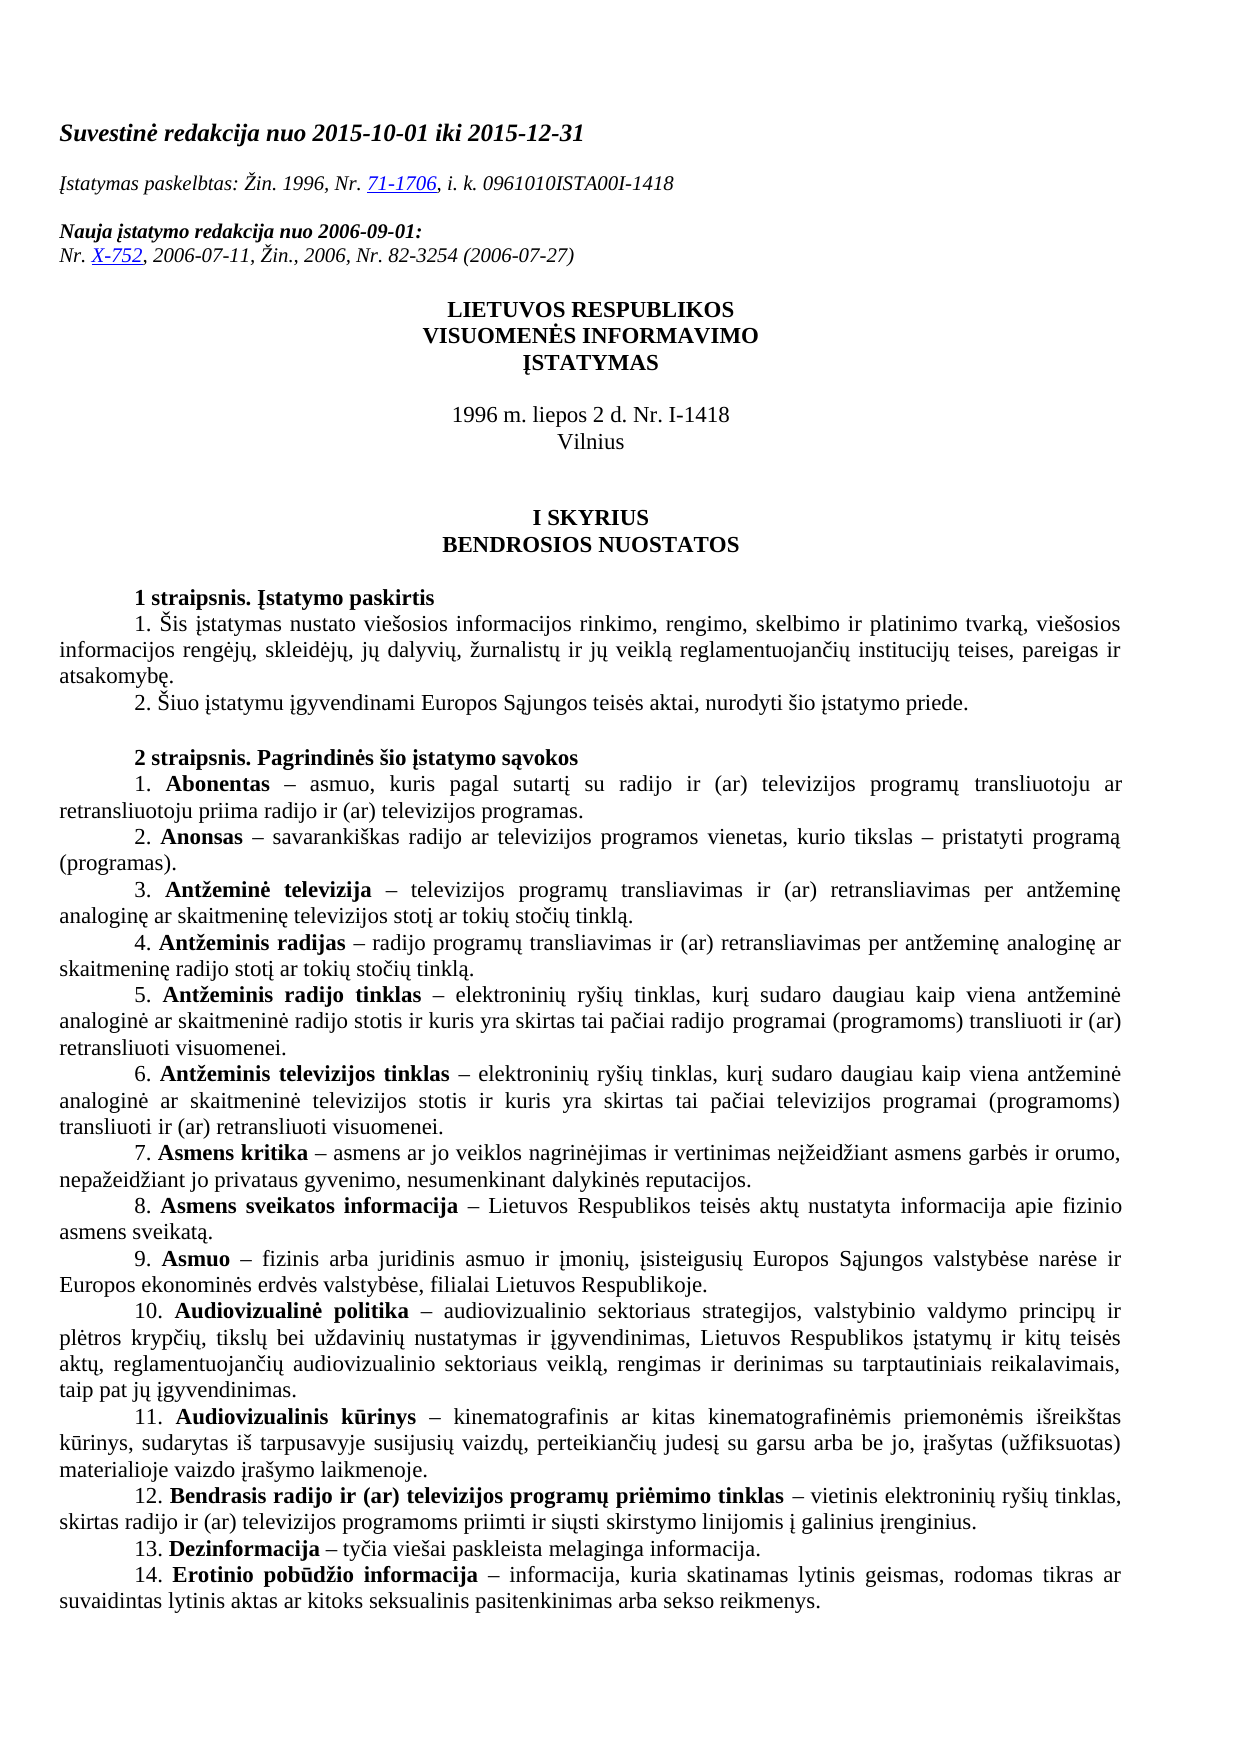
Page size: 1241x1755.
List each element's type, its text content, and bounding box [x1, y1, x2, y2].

text 9. Asmuo – fizinis arba juridinis asmuo ir įmonių, įsisteigusių Europos Sąjungos valstybėse narėse ir Europos ekonominės erdvės valstybėse, filialai Lietuvos Respublikoje. [59, 1245, 1122, 1297]
text BENDROSIOS NUOSTATOS [59, 531, 1122, 557]
text LIETUVOS RESPUBLIKOS [59, 296, 1122, 322]
text 12. Bendrasis radijo ir (ar) televizijos programų priėmimo tinklas – vietinis elektroninių ryšių tinklas, skirtas radijo ir (ar) televizijos programoms priimti ir siųsti skirstymo linijomis į galinius įrenginius. [59, 1482, 1122, 1535]
text 10. Audiovizualinė politika – audiovizualinio sektoriaus strategijos, valstybinio valdymo principų ir plėtros krypčių, tikslų bei uždavinių nustatymas ir įgyvendinimas, Lietuvos Respublikos įstatymų ir kitų teisės aktų, reglamentuojančių audiovizualinio sektoriaus veiklą, rengimas ir derinimas su tarptautiniais reikalavimais, taip pat jų įgyvendinimas. [59, 1297, 1122, 1403]
text 11. Audiovizualinis kūrinys – kinematografinis ar kitas kinematografinėmis priemonėmis išreikštas kūrinys, sudarytas iš tarpusavyje susijusių vaizdų, perteikiančių judesį su garsu arba be jo, įrašytas (užfiksuotas) materialioje vaizdo įrašymo laikmenoje. [59, 1403, 1122, 1482]
text Įstatymas paskelbtas: Žin. 1996, Nr. 71-1706, i. k. 0961010ISTA00I-1418 [59, 171, 1122, 195]
text 14. Erotinio pobūdžio informacija – informacija, kuria skatinamas lytinis geismas, rodomas tikras ar suvaidintas lytinis aktas ar kitoks seksualinis pasitenkinimas arba sekso reikmenys. [59, 1561, 1122, 1614]
text 4. Antžeminis radijas – radijo programų transliavimas ir (ar) retransliavimas per antžeminę analoginę ar skaitmeninę radijo stotį ar tokių stočių tinklą. [59, 928, 1122, 981]
text 6. Antžeminis televizijos tinklas – elektroninių ryšių tinklas, kurį sudaro daugiau kaip viena antžeminė analoginė ar skaitmeninė televizijos stotis ir kuris yra skirtas tai pačiai televizijos programai (programoms) transliuoti ir (ar) retransliuoti visuomenei. [59, 1060, 1122, 1139]
text 5. Antžeminis radijo tinklas – elektroninių ryšių tinklas, kurį sudaro daugiau kaip viena antžeminė analoginė ar skaitmeninė radijo stotis ir kuris yra skirtas tai pačiai radijo programai (programoms) transliuoti ir (ar) retransliuoti visuomenei. [59, 981, 1122, 1060]
text ĮSTATYMAS [59, 349, 1122, 375]
text Nr. X-752, 2006-07-11, Žin., 2006, Nr. 82-3254 (2006-07-27) [59, 243, 1122, 267]
text 1996 m. liepos 2 d. Nr. I-1418 [59, 401, 1122, 428]
text 2. Anonsas – savarankiškas radijo ar televizijos programos vienetas, kurio tikslas – pristatyti programą (programas). [59, 823, 1122, 876]
text 1. Abonentas – asmuo, kuris pagal sutartį su radijo ir (ar) televizijos programų transliuotoju ar retransliuotoju priima radijo ir (ar) televizijos programas. [59, 770, 1122, 823]
text VISUOMENĖS INFORMAVIMO [59, 322, 1122, 349]
text 2 straipsnis. Pagrindinės šio įstatymo sąvokos [59, 744, 1122, 770]
text 3. Antžeminė televizija – televizijos programų transliavimas ir (ar) retransliavimas per antžeminę analoginę ar skaitmeninę televizijos stotį ar tokių stočių tinklą. [59, 876, 1122, 928]
text 8. Asmens sveikatos informacija – Lietuvos Respublikos teisės aktų nustatyta informacija apie fizinio asmens sveikatą. [59, 1192, 1122, 1245]
text Vilnius [59, 428, 1122, 454]
text Nauja įstatymo redakcija nuo 2006-09-01: [59, 219, 1122, 243]
text 2. Šiuo įstatymu įgyvendinami Europos Sąjungos teisės aktai, nurodyti šio įstatymo priede. [59, 689, 1122, 715]
text 1 straipsnis. Įstatymo paskirtis [59, 583, 1122, 610]
text Suvestinė redakcija nuo 2015-10-01 iki 2015-12-31 [59, 118, 1122, 147]
text I SKYRIUS [59, 504, 1122, 531]
text 13. Dezinformacija – tyčia viešai paskleista melaginga informacija. [59, 1535, 1122, 1561]
text 1. Šis įstatymas nustato viešosios informacijos rinkimo, rengimo, skelbimo ir platinimo tvarką, viešosios informacijos rengėjų, skleidėjų, jų dalyvių, žurnalistų ir jų veiklą reglamentuojančių institucijų teises, pareigas ir atsakomybę. [59, 610, 1122, 689]
text 7. Asmens kritika – asmens ar jo veiklos nagrinėjimas ir vertinimas neįžeidžiant asmens garbės ir orumo, nepažeidžiant jo privataus gyvenimo, nesumenkinant dalykinės reputacijos. [59, 1139, 1122, 1192]
